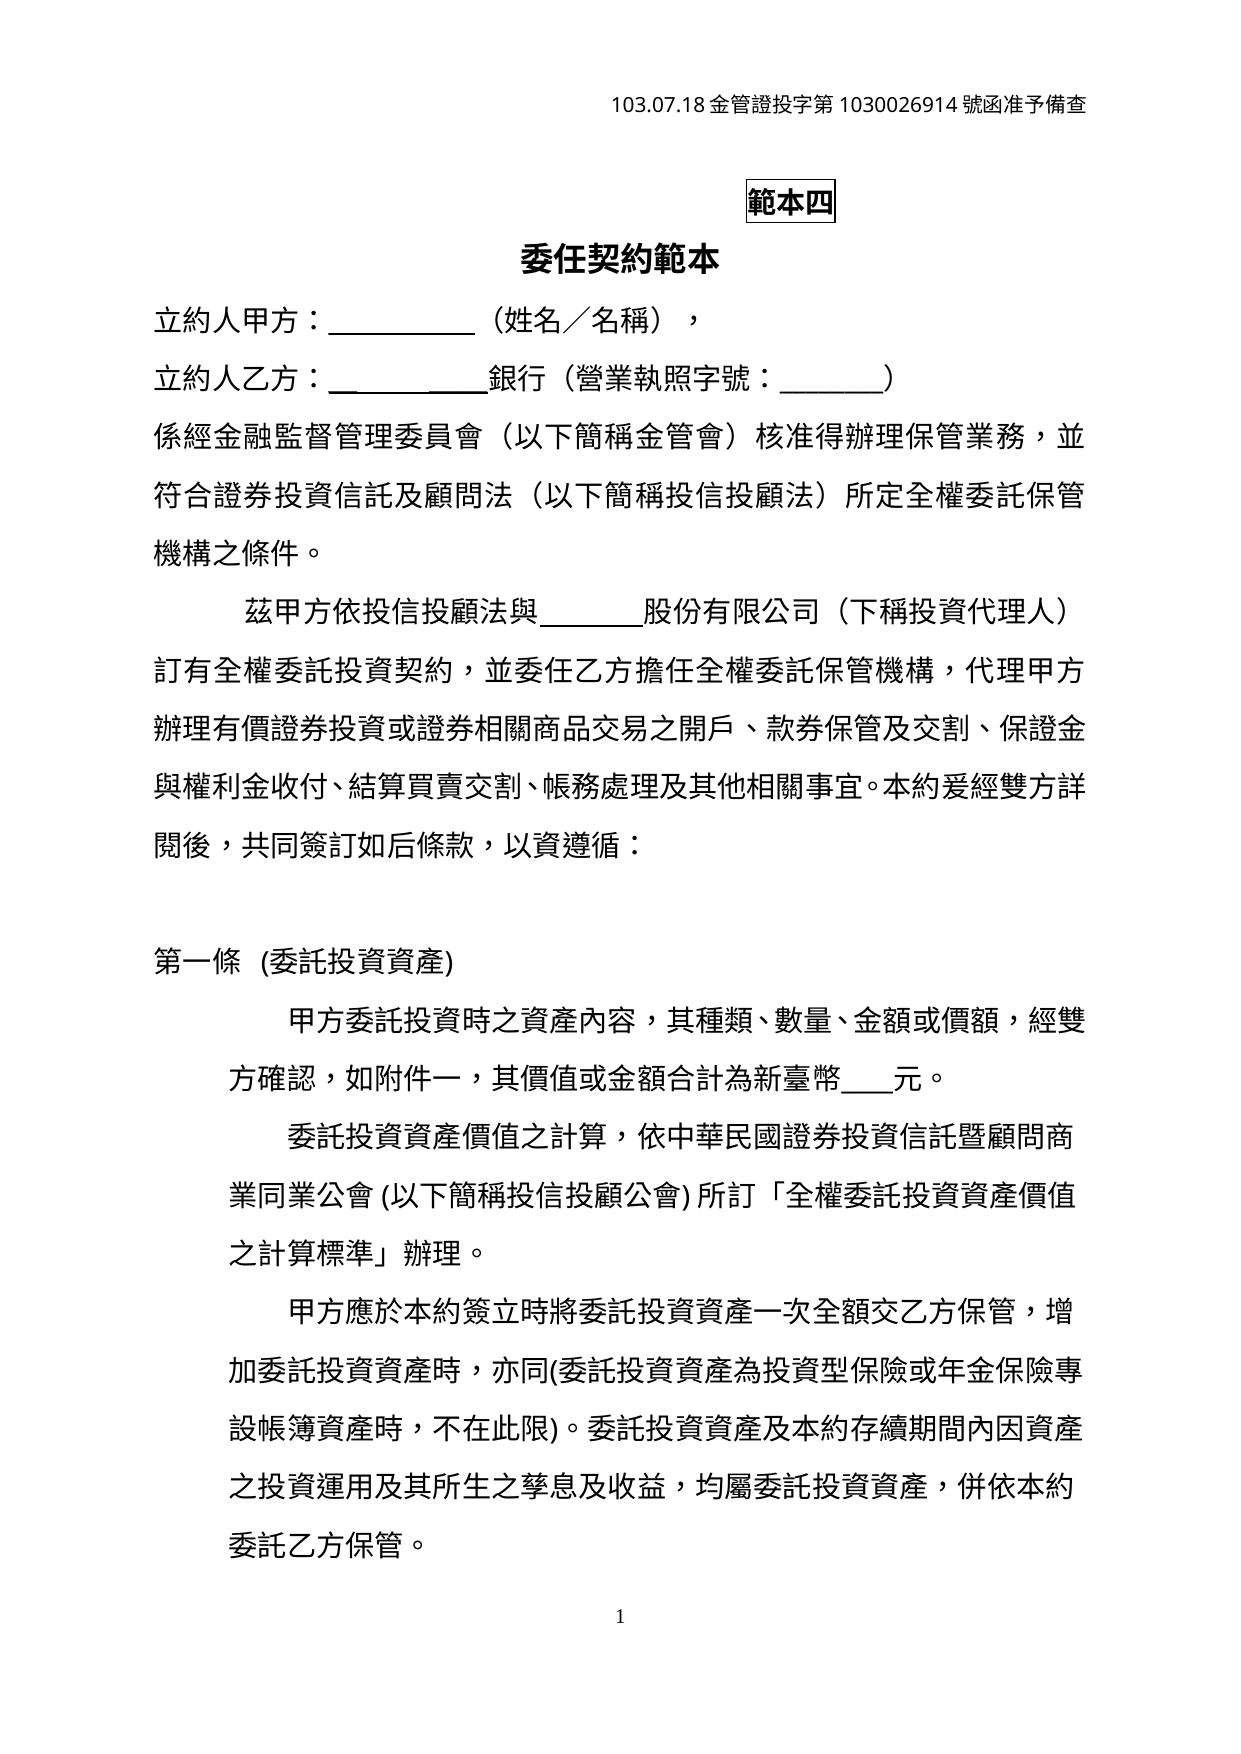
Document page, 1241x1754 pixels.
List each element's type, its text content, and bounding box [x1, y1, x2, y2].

text 立約人乙方：＿ ＿＿銀行（營業執照字號：________） [153, 339, 1087, 398]
text 委託投資資產價值之計算，依中華民國證券投資信託暨顧問商業同業公會 (以下簡稱投信投顧公會) 所訂「全權委託投資資產價值之計算標準」辦理。 [228, 1098, 1087, 1273]
text 範本四 [153, 164, 1087, 223]
text 委任契約範本 [153, 223, 1087, 281]
text 甲方應於本約簽立時將委託投資資產一次全額交乙方保管，增加委託投資資產時，亦同(委託投資資產為投資型保險或年金保險專設帳簿資產時，不在此限)。委託投資資產及本約存續期間內因資產之投資運用及其所生之孳息及收益，均屬委託投資資產，併依本約委託乙方保管。 [228, 1273, 1087, 1564]
text 係經金融監督管理委員會（以下簡稱金管會）核准得辦理保管業務，並符合證券投資信託及顧問法（以下簡稱投信投顧法）所定全權委託保管機構之條件。 [153, 398, 1087, 573]
text 甲方委託投資時之資產內容，其種類、數量、金額或價額，經雙方確認，如附件一，其價值或金額合計為新臺幣____元。 [228, 981, 1087, 1098]
text 立約人甲方：＿ ＿＿（姓名／名稱）， [153, 281, 1087, 339]
text 第一條 (委託投資資產) [153, 923, 1087, 981]
text 茲甲方依投信投顧法與 股份有限公司（下稱投資代理人）訂有全權委託投資契約，並委任乙方擔任全權委託保管機構，代理甲方辦理有價證券投資或證券相關商品交易之開戶、款券保管及交割、保證金與權利金收付、結算買賣交割、帳務處理及其他相關事宜。本約爰經雙方詳閱後，共同簽訂如后條款，以資遵循： [153, 573, 1087, 864]
